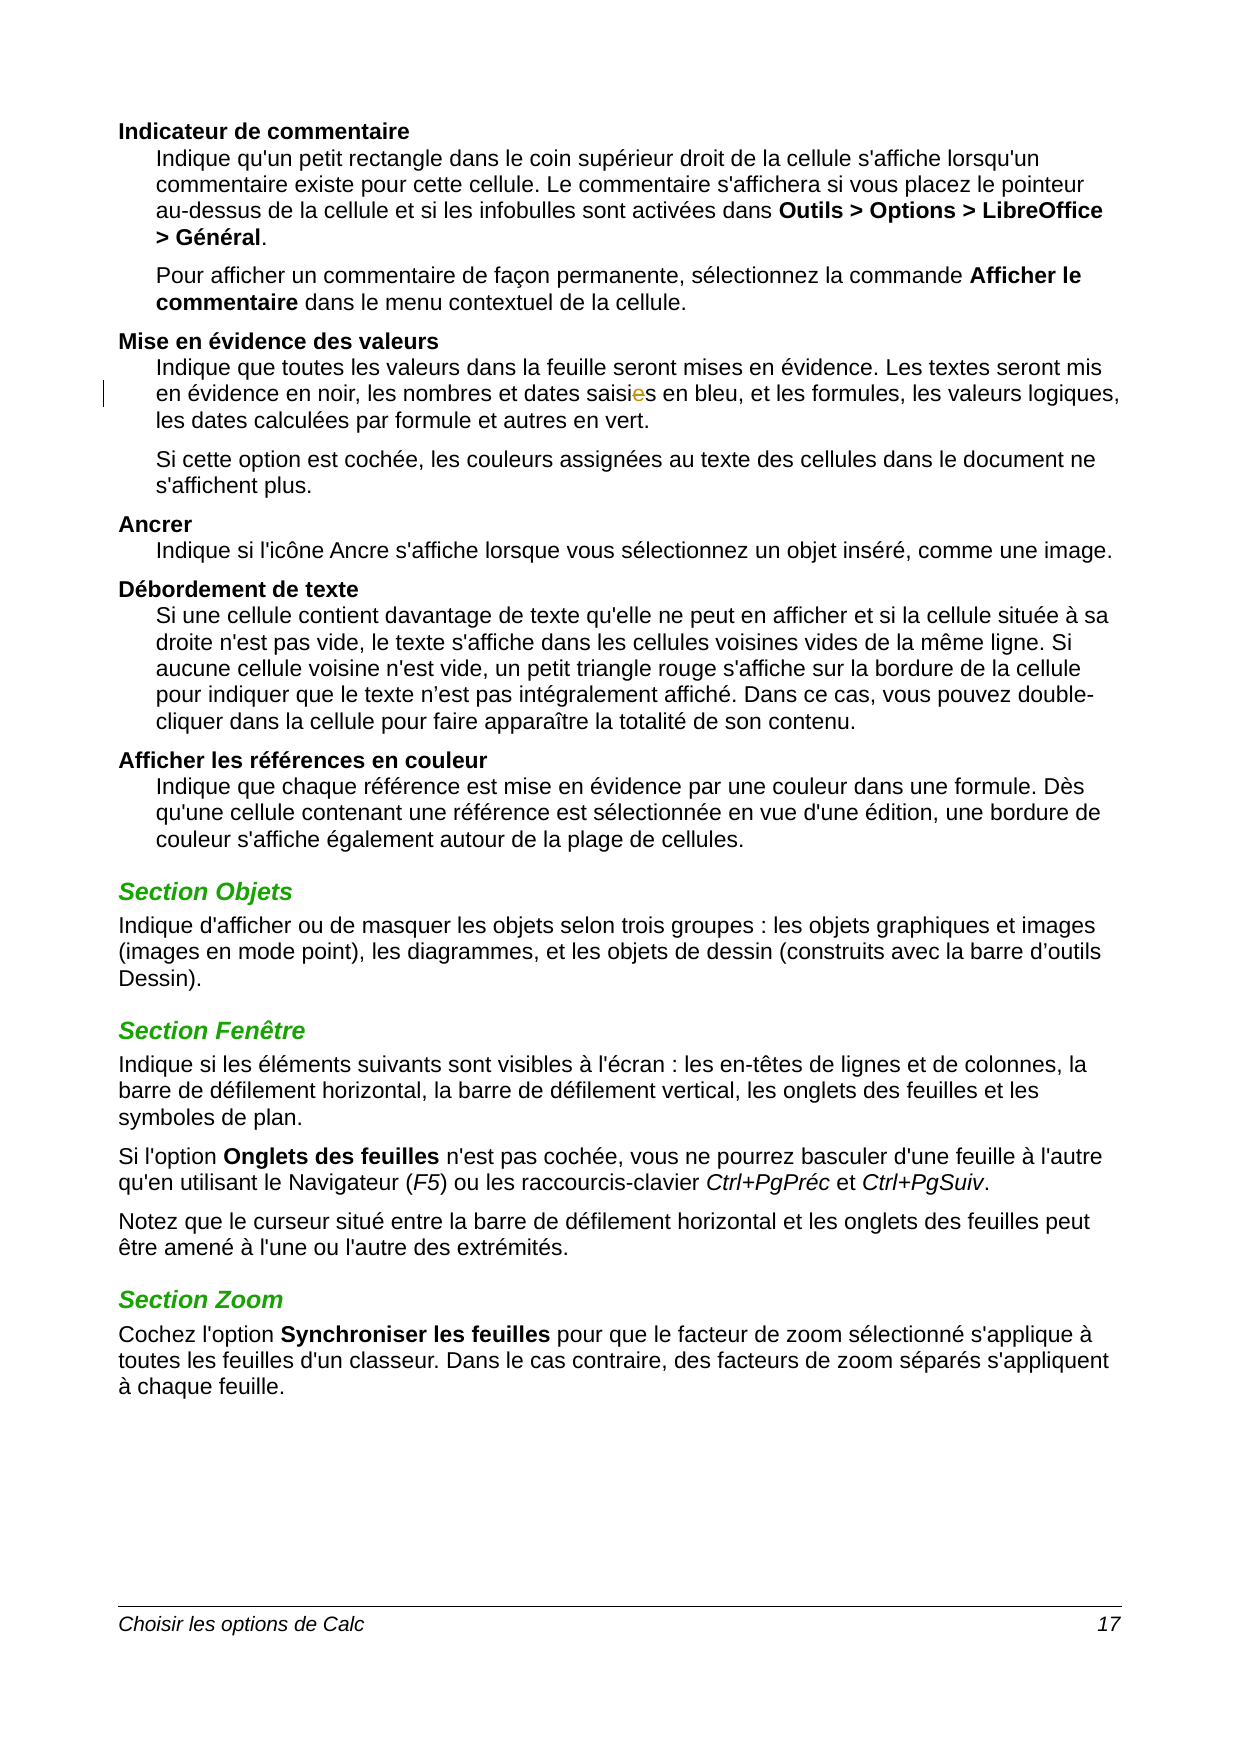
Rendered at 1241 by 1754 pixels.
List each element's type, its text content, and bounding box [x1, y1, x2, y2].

text Indique que chaque référence est mise en évidence par une couleur dans une formule. Dès qu'une cellule contenant une référence est sélectionnée en vue d'une édition, une bordure de couleur s'affiche également autour de la plage de cellules. [156, 773, 1122, 852]
text Indique si l'icône Ancre s'affiche lorsque vous sélectionnez un objet inséré, comme une image. [156, 537, 1122, 563]
text Ancrer [118, 511, 1122, 537]
text Indique si les éléments suivants sont visibles à l'écran : les en-têtes de lignes et de colonnes, la barre de défilement horizontal, la barre de défilement vertical, les onglets des feuilles et les symboles de plan. [118, 1051, 1122, 1130]
text Afficher les références en couleur [118, 747, 1122, 773]
text Indique d'afficher ou de masquer les objets selon trois groupes : les objets graphiques et images (images en mode point), les diagrammes, et les objets de dessin (construits avec la barre d’outils Dessin). [118, 912, 1122, 991]
text Indique que toutes les valeurs dans la feuille seront mises en évidence. Les textes seront mis en évidence en noir, les nombres et dates saisis en bleu, et les formules, les valeurs logiques, les dates calculées par formule et autres en vert. [156, 354, 1122, 433]
text Débordement de texte [118, 576, 1122, 602]
text Mise en évidence des valeurs [118, 328, 1122, 354]
text Notez que le curseur situé entre la barre de défilement horizontal et les onglets des feuilles peut être amené à l'une ou l'autre des extrémités. [118, 1208, 1122, 1261]
text Indicateur de commentaire [118, 118, 1122, 144]
subtitle Section Objets [118, 877, 1122, 906]
subtitle Section Fenêtre [118, 1016, 1122, 1045]
text Si l'option Onglets des feuilles n'est pas cochée, vous ne pourrez basculer d'une feuille à l'autre qu'en utilisant le Navigateur (F5) ou les raccourcis-clavier Ctrl+PgPréc et Ctrl+PgSuiv. [118, 1143, 1122, 1195]
text Si cette option est cochée, les couleurs assignées au texte des cellules dans le document ne s'affichent plus. [156, 446, 1122, 498]
text Indique qu'un petit rectangle dans le coin supérieur droit de la cellule s'affiche lorsqu'un commentaire existe pour cette cellule. Le commentaire s'affichera si vous placez le pointeur au-dessus de la cellule et si les infobulles sont activées dans Outils > Options > LibreOffice > Général. [156, 144, 1122, 250]
subtitle Section Zoom [118, 1286, 1122, 1314]
text Pour afficher un commentaire de façon permanente, sélectionnez la commande Afficher le commentaire dans le menu contextuel de la cellule. [156, 262, 1122, 315]
text Cochez l'option Synchroniser les feuilles pour que le facteur de zoom sélectionné s'applique à toutes les feuilles d'un classeur. Dans le cas contraire, des facteurs de zoom séparés s'appliquent à chaque feuille. [118, 1321, 1122, 1399]
text Si une cellule contient davantage de texte qu'elle ne peut en afficher et si la cellule située à sa droite n'est pas vide, le texte s'affiche dans les cellules voisines vides de la même ligne. Si aucune cellule voisine n'est vide, un petit triangle rouge s'affiche sur la bordure de la cellule pour indiquer que le texte n’est pas intégralement affiché. Dans ce cas, vous pouvez double-cliquer dans la cellule pour faire apparaître la totalité de son contenu. [156, 602, 1122, 734]
